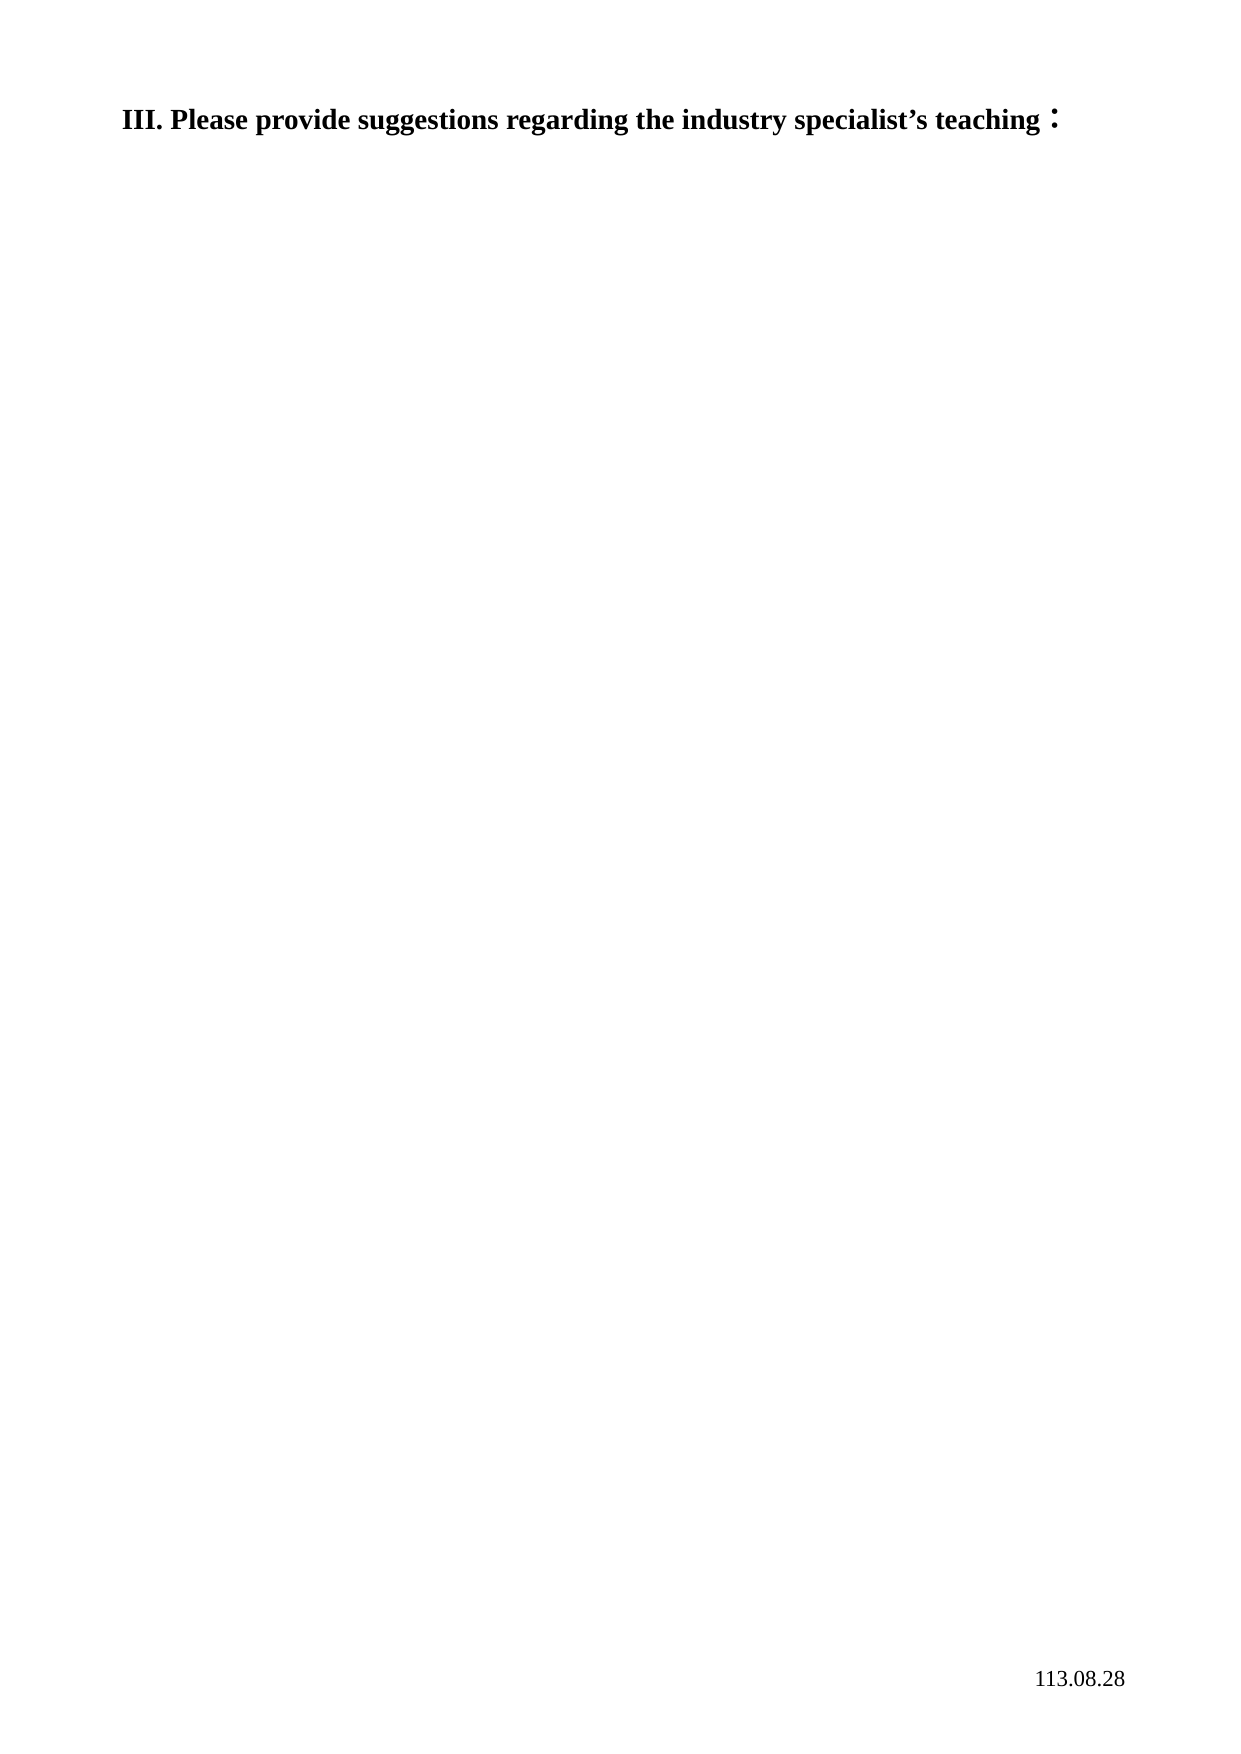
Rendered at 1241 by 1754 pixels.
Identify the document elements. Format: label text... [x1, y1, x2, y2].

text III. Please provide suggestions regarding the industry specialist’s teaching： [122, 96, 1122, 137]
